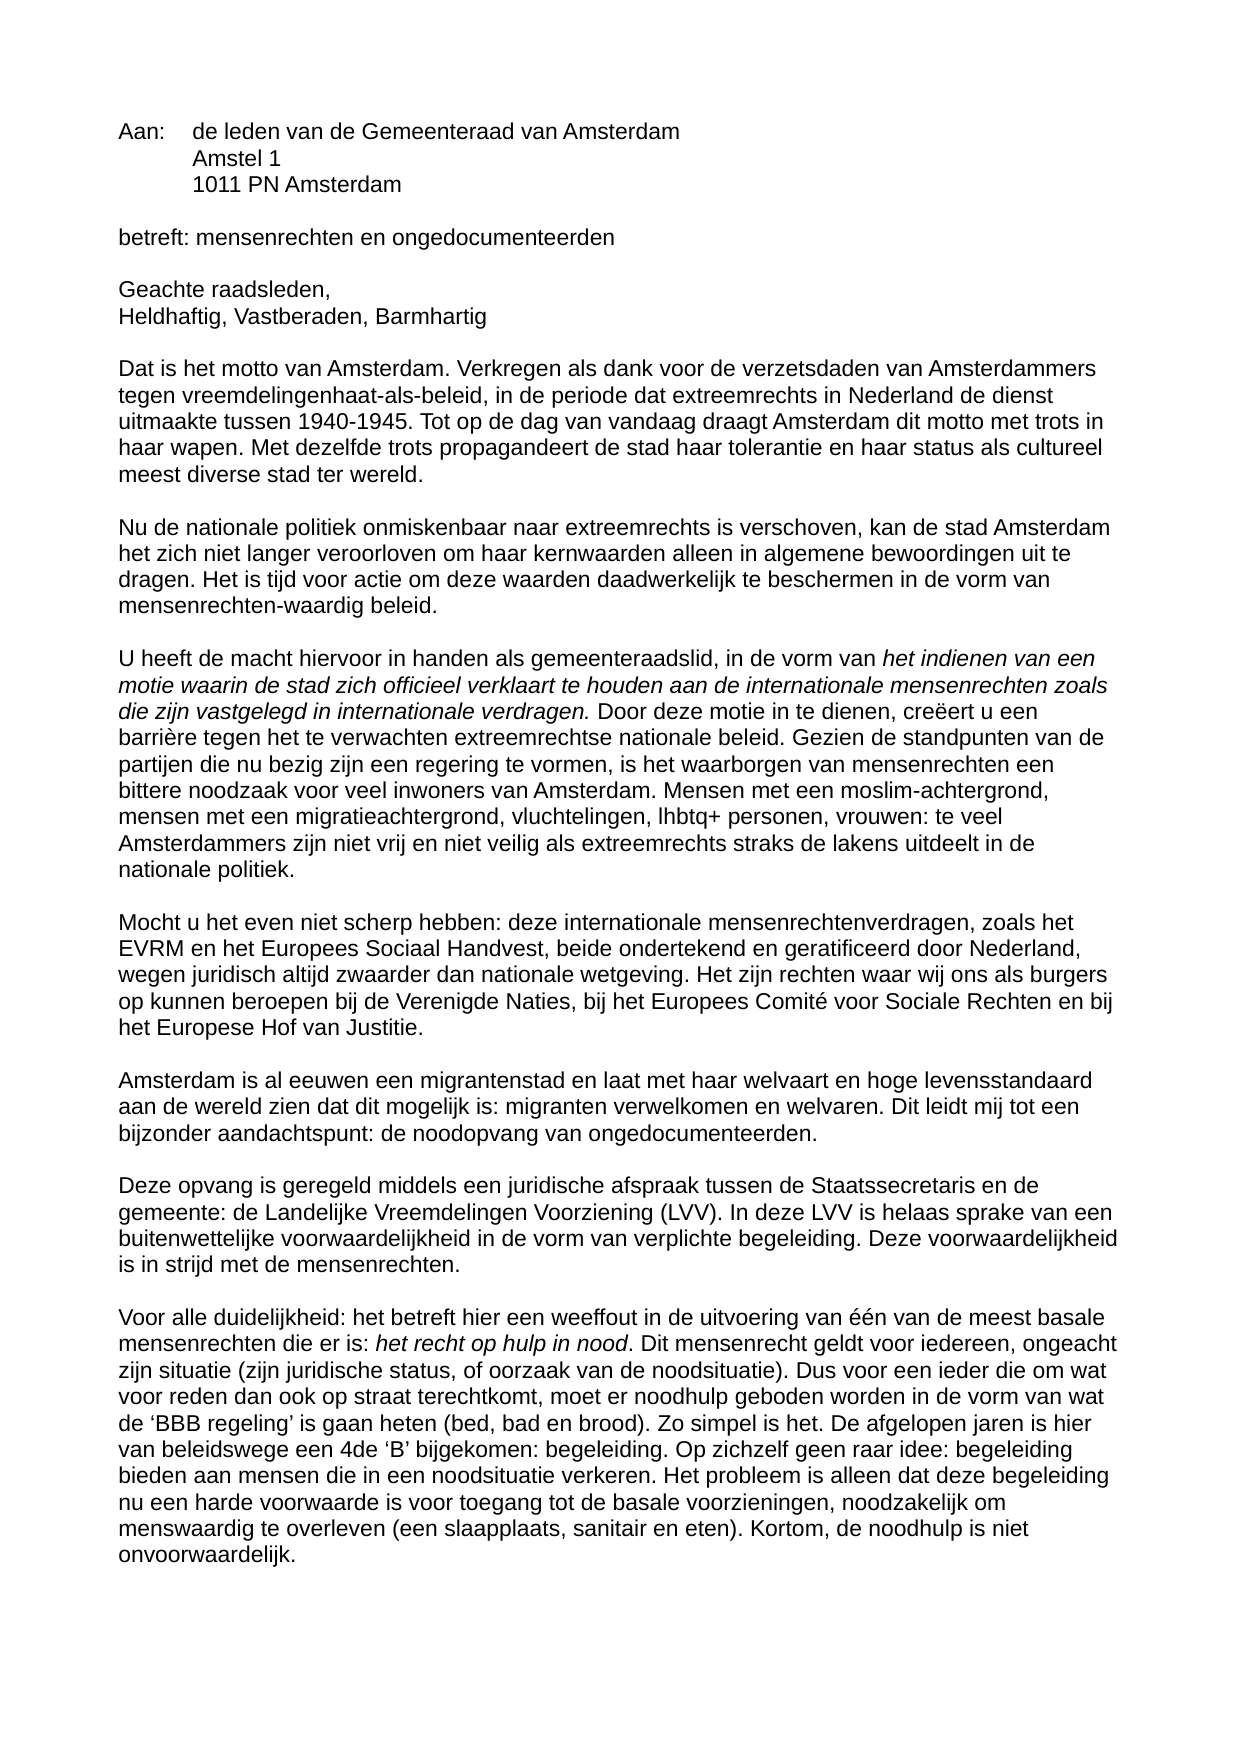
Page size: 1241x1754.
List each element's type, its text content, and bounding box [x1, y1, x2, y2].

text betreft: mensenrechten en ongedocumenteerden [118, 223, 1122, 250]
text Geachte raadsleden, [118, 276, 1122, 303]
text U heeft de macht hiervoor in handen als gemeenteraadslid, in de vorm van het indienen van een motie waarin de stad zich officieel verklaart te houden aan de internationale mensenrechten zoals die zijn vastgelegd in internationale verdragen. Door deze motie in te dienen, creëert u een barrière tegen het te verwachten extreemrechtse nationale beleid. Gezien de standpunten van de partijen die nu bezig zijn een regering te vormen, is het waarborgen van mensenrechten een bittere noodzaak voor veel inwoners van Amsterdam. Mensen met een moslim-achtergrond, mensen met een migratieachtergrond, vluchtelingen, lhbtq+ personen, vrouwen: te veel Amsterdammers zijn niet vrij en niet veilig als extreemrechts straks de lakens uitdeelt in de nationale politiek. [118, 645, 1122, 882]
text 1011 PN Amsterdam [118, 171, 1122, 197]
text Mocht u het even niet scherp hebben: deze internationale mensenrechtenverdragen, zoals het EVRM en het Europees Sociaal Handvest, beide ondertekend en geratificeerd door Nederland, wegen juridisch altijd zwaarder dan nationale wetgeving. Het zijn rechten waar wij ons als burgers op kunnen beroepen bij de Verenigde Naties, bij het Europees Comité voor Sociale Rechten en bij het Europese Hof van Justitie. [118, 909, 1122, 1041]
text Dat is het motto van Amsterdam. Verkregen als dank voor de verzetsdaden van Amsterdammers tegen vreemdelingenhaat-als-beleid, in de periode dat extreemrechts in Nederland de dienst uitmaakte tussen 1940-1945. Tot op de dag van vandaag draagt Amsterdam dit motto met trots in haar wapen. Met dezelfde trots propagandeert de stad haar tolerantie en haar status als cultureel meest diverse stad ter wereld. [118, 355, 1122, 487]
text Heldhaftig, Vastberaden, Barmhartig [118, 303, 1122, 329]
text Aan: de leden van de Gemeenteraad van Amsterdam [118, 118, 1122, 144]
text Deze opvang is geregeld middels een juridische afspraak tussen de Staatssecretaris en de gemeente: de Landelijke Vreemdelingen Voorziening (LVV). In deze LVV is helaas sprake van een buitenwettelijke voorwaardelijkheid in de vorm van verplichte begeleiding. Deze voorwaardelijkheid is in strijd met de mensenrechten. [118, 1172, 1122, 1278]
text Nu de nationale politiek onmiskenbaar naar extreemrechts is verschoven, kan de stad Amsterdam het zich niet langer veroorloven om haar kernwaarden alleen in algemene bewoordingen uit te dragen. Het is tijd voor actie om deze waarden daadwerkelijk te beschermen in de vorm van mensenrechten-waardig beleid. [118, 513, 1122, 619]
text Amstel 1 [118, 144, 1122, 171]
text Amsterdam is al eeuwen een migrantenstad en laat met haar welvaart en hoge levensstandaard aan de wereld zien dat dit mogelijk is: migranten verwelkomen en welvaren. Dit leidt mij tot een bijzonder aandachtspunt: de noodopvang van ongedocumenteerden. [118, 1067, 1122, 1146]
text Voor alle duidelijkheid: het betreft hier een weeffout in de uitvoering van één van de meest basale mensenrechten die er is: het recht op hulp in nood. Dit mensenrecht geldt voor iedereen, ongeacht zijn situatie (zijn juridische status, of oorzaak van de noodsituatie). Dus voor een ieder die om wat voor reden dan ook op straat terechtkomt, moet er noodhulp geboden worden in de vorm van wat de ‘BBB regeling’ is gaan heten (bed, bad en brood). Zo simpel is het. De afgelopen jaren is hier van beleidswege een 4de ‘B’ bijgekomen: begeleiding. Op zichzelf geen raar idee: begeleiding bieden aan mensen die in een noodsituatie verkeren. Het probleem is alleen dat deze begeleiding nu een harde voorwaarde is voor toegang tot de basale voorzieningen, noodzakelijk om menswaardig te overleven (een slaapplaats, sanitair en eten). Kortom, de noodhulp is niet onvoorwaardelijk. [118, 1304, 1122, 1568]
